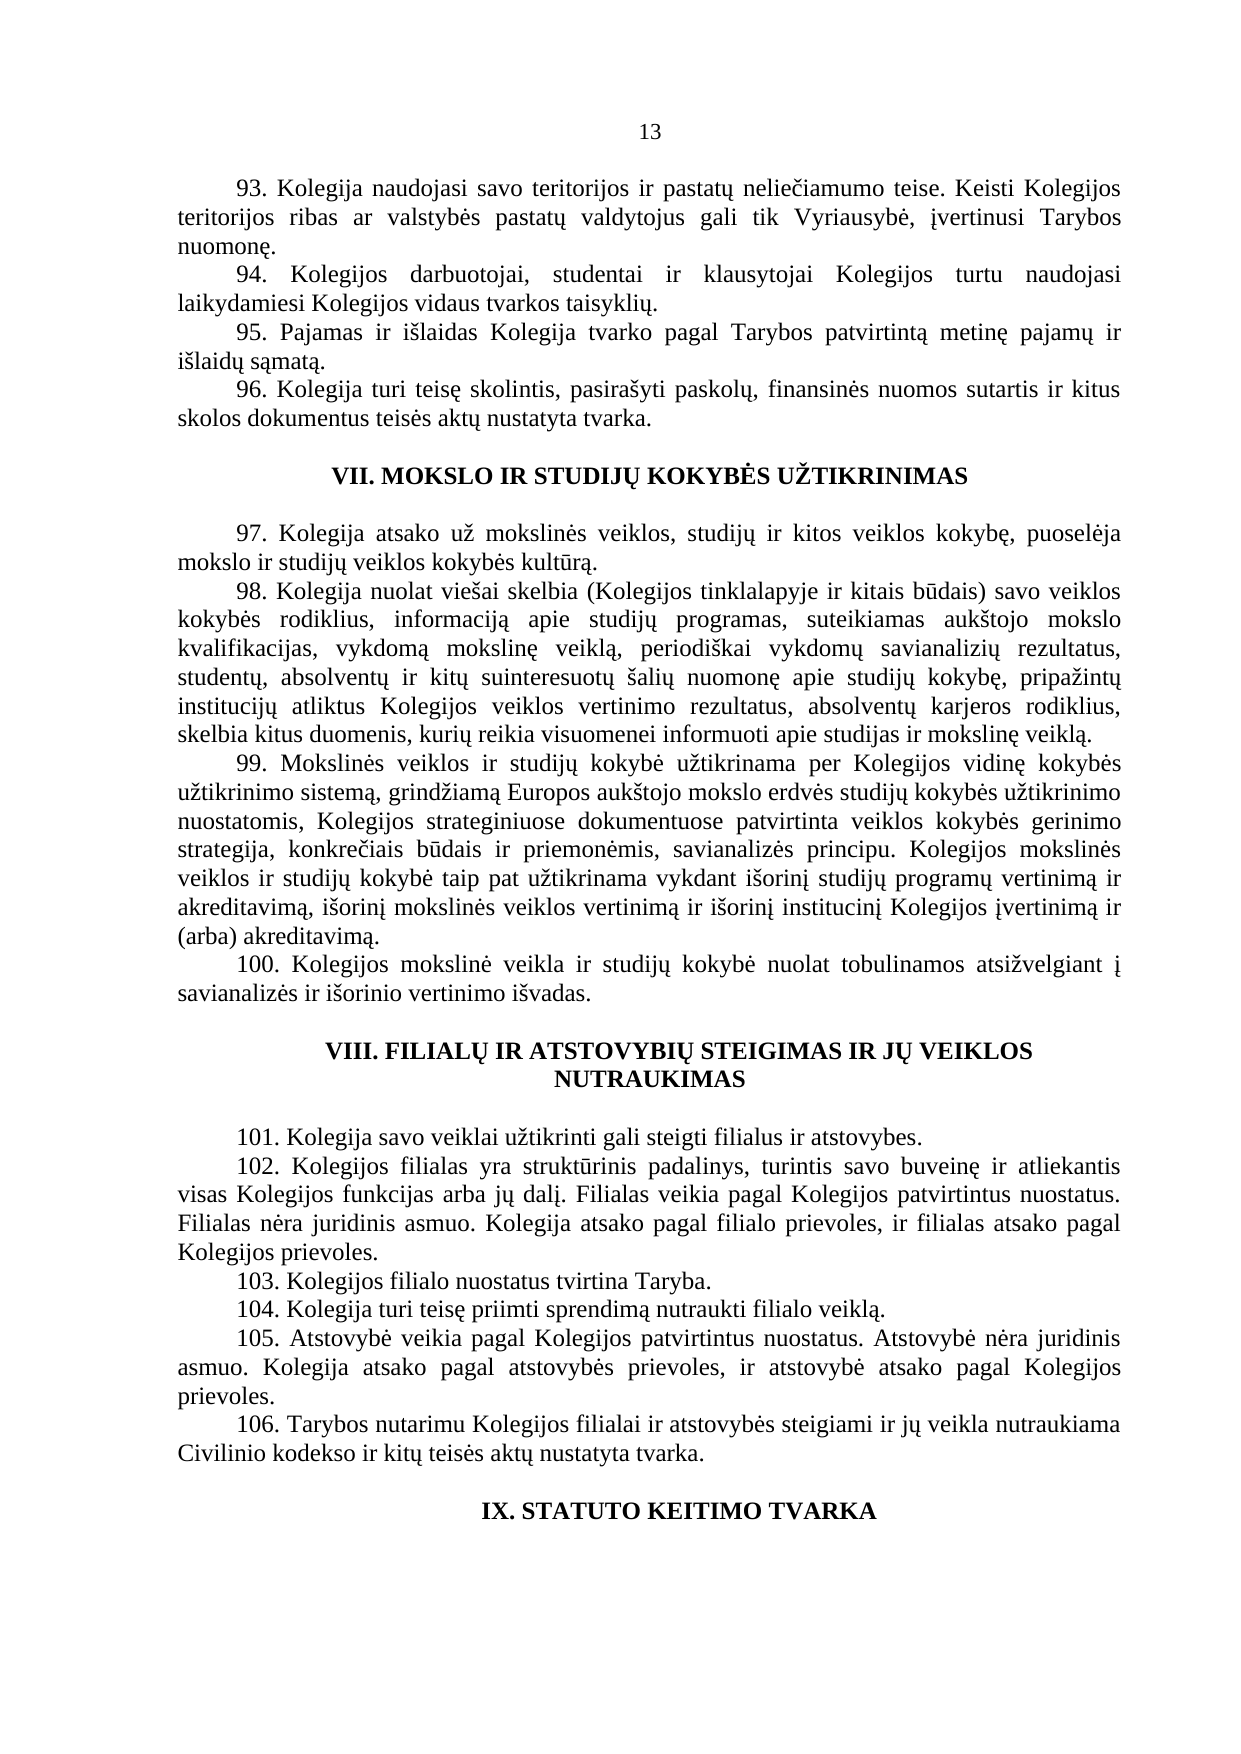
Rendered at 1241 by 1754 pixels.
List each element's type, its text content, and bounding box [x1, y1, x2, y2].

text 99. Mokslinės veiklos ir studijų kokybė užtikrinama per Kolegijos vidinę kokybės užtikrinimo sistemą, grindžiamą Europos aukštojo mokslo erdvės studijų kokybės užtikrinimo nuostatomis, Kolegijos strateginiuose dokumentuose patvirtinta veiklos kokybės gerinimo strategija, konkrečiais būdais ir priemonėmis, savianalizės principu. Kolegijos mokslinės veiklos ir studijų kokybė taip pat užtikrinama vykdant išorinį studijų programų vertinimą ir akreditavimą, išorinį mokslinės veiklos vertinimą ir išorinį institucinį Kolegijos įvertinimą ir (arba) akreditavimą. [177, 748, 1122, 949]
text 105. Atstovybė veikia pagal Kolegijos patvirtintus nuostatus. Atstovybė nėra juridinis asmuo. Kolegija atsako pagal atstovybės prievoles, ir atstovybė atsako pagal Kolegijos prievoles. [177, 1323, 1122, 1409]
text 96. Kolegija turi teisę skolintis, pasirašyti paskolų, finansinės nuomos sutartis ir kitus skolos dokumentus teisės aktų nustatyta tvarka. [177, 374, 1122, 432]
text 101. Kolegija savo veiklai užtikrinti gali steigti filialus ir atstovybes. [177, 1122, 1122, 1151]
text 98. Kolegija nuolat viešai skelbia (Kolegijos tinklalapyje ir kitais būdais) savo veiklos kokybės rodiklius, informaciją apie studijų programas, suteikiamas aukštojo mokslo kvalifikacijas, vykdomą mokslinę veiklą, periodiškai vykdomų savianalizių rezultatus, studentų, absolventų ir kitų suinteresuotų šalių nuomonę apie studijų kokybę, pripažintų institucijų atliktus Kolegijos veiklos vertinimo rezultatus, absolventų karjeros rodiklius, skelbia kitus duomenis, kurių reikia visuomenei informuoti apie studijas ir mokslinę veiklą. [177, 576, 1122, 748]
text VII. MOKSLO IR STUDIJŲ KOKYBĖS UŽTIKRINIMAS [177, 461, 1122, 489]
text 104. Kolegija turi teisę priimti sprendimą nutraukti filialo veiklą. [177, 1294, 1122, 1323]
text VIII. FILIALŲ IR ATSTOVYBIŲ STEIGIMAS IR JŲ VEIKLOS NUTRAUKIMAS [177, 1036, 1122, 1093]
text 97. Kolegija atsako už mokslinės veiklos, studijų ir kitos veiklos kokybę, puoselėja mokslo ir studijų veiklos kokybės kultūrą. [177, 518, 1122, 576]
text 103. Kolegijos filialo nuostatus tvirtina Taryba. [177, 1266, 1122, 1294]
text 100. Kolegijos mokslinė veikla ir studijų kokybė nuolat tobulinamos atsižvelgiant į savianalizės ir išorinio vertinimo išvadas. [177, 949, 1122, 1007]
text IX. STATUTO KEITIMO TVARKA [177, 1496, 1122, 1524]
text 106. Tarybos nutarimu Kolegijos filialai ir atstovybės steigiami ir jų veikla nutraukiama Civilinio kodekso ir kitų teisės aktų nustatyta tvarka. [177, 1409, 1122, 1467]
text 93. Kolegija naudojasi savo teritorijos ir pastatų neliečiamumo teise. Keisti Kolegijos teritorijos ribas ar valstybės pastatų valdytojus gali tik Vyriausybė, įvertinusi Tarybos nuomonę. [177, 173, 1122, 259]
text 95. Pajamas ir išlaidas Kolegija tvarko pagal Tarybos patvirtintą metinę pajamų ir išlaidų sąmatą. [177, 317, 1122, 374]
text 102. Kolegijos filialas yra struktūrinis padalinys, turintis savo buveinę ir atliekantis visas Kolegijos funkcijas arba jų dalį. Filialas veikia pagal Kolegijos patvirtintus nuostatus. Filialas nėra juridinis asmuo. Kolegija atsako pagal filialo prievoles, ir filialas atsako pagal Kolegijos prievoles. [177, 1151, 1122, 1266]
text 94. Kolegijos darbuotojai, studentai ir klausytojai Kolegijos turtu naudojasi laikydamiesi Kolegijos vidaus tvarkos taisyklių. [177, 259, 1122, 317]
